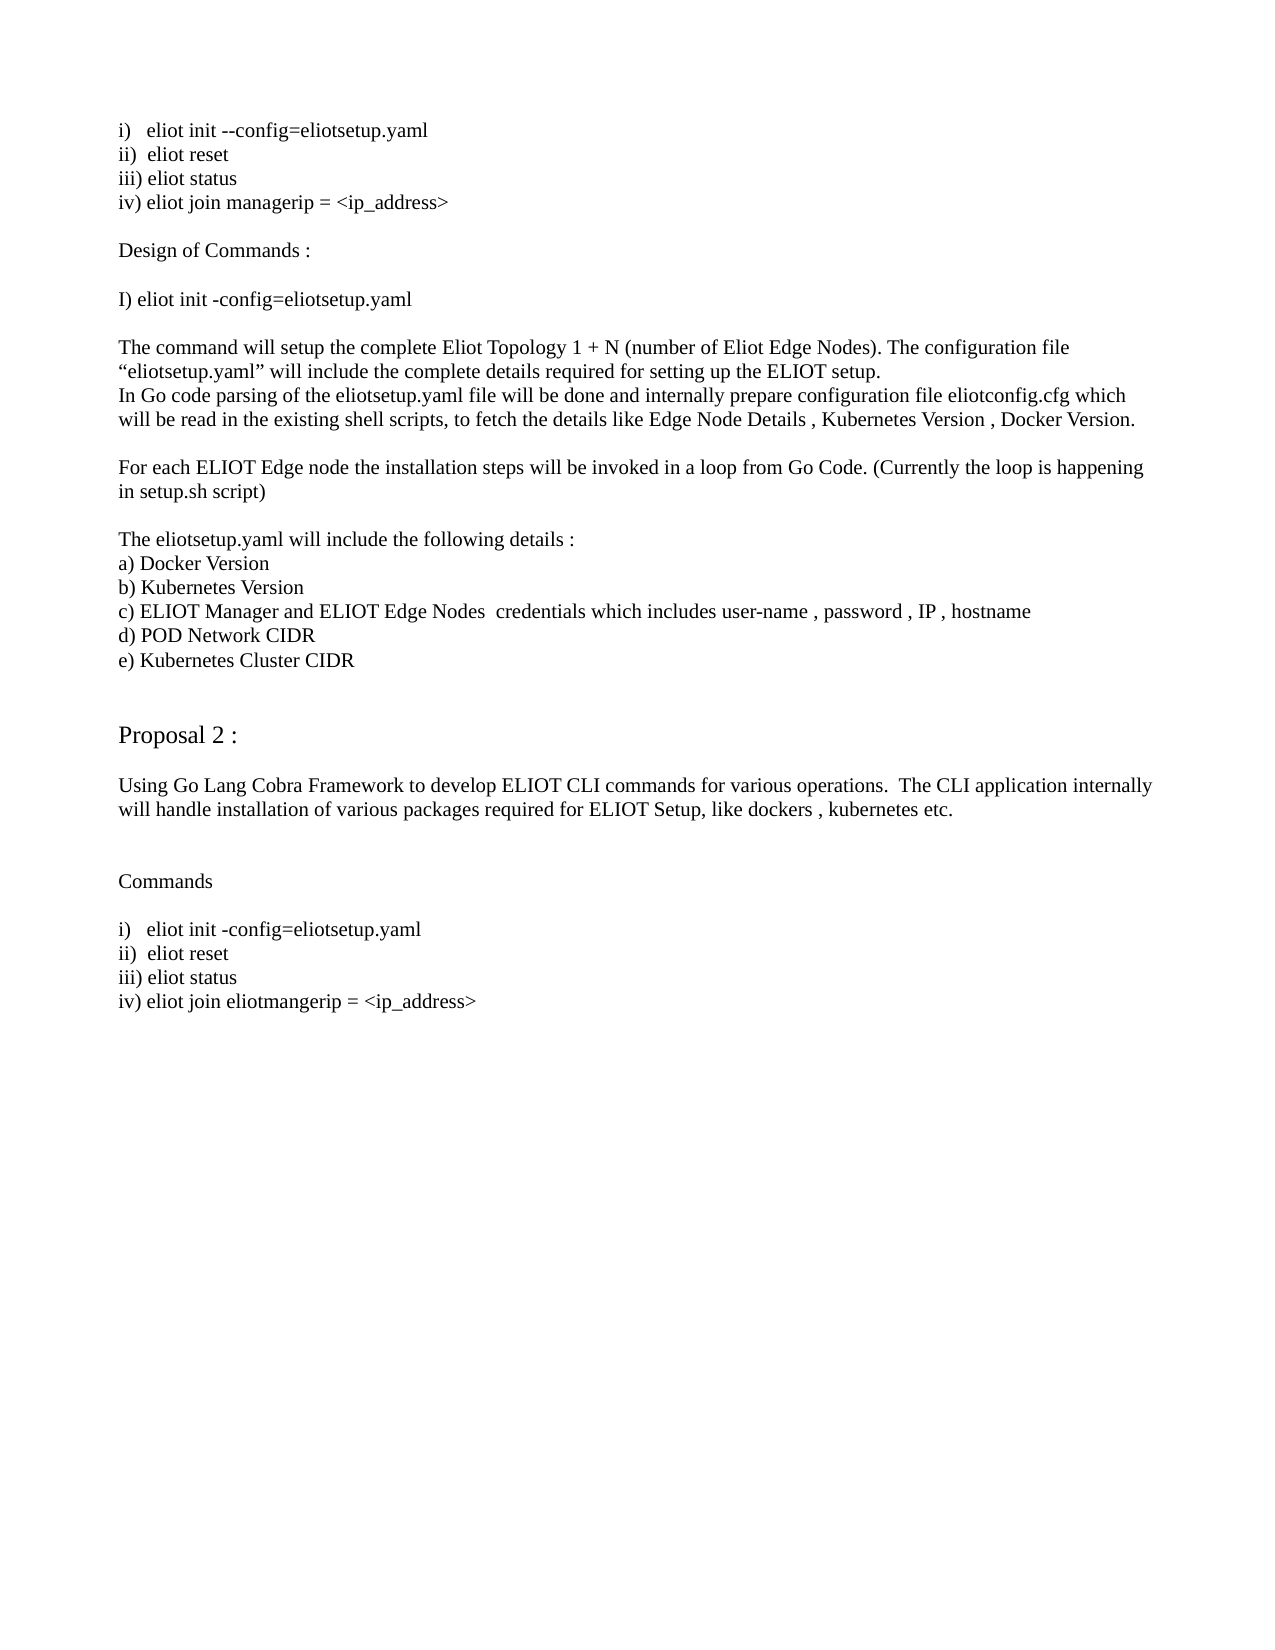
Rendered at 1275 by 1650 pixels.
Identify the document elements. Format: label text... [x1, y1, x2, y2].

text Using Go Lang Cobra Framework to develop ELIOT CLI commands for various operations. The CLI application internally will handle installation of various packages required for ELIOT Setup, like dockers , kubernetes etc. [118, 772, 1157, 821]
text iii) eliot status [118, 166, 1157, 190]
text d) POD Network CIDR [118, 623, 1157, 647]
text c) ELIOT Manager and ELIOT Edge Nodes credentials which includes user-name , password , IP , hostname [118, 599, 1157, 623]
text iv) eliot join managerip = <ip_address> [118, 190, 1157, 214]
text I) eliot init -config=eliotsetup.yaml [118, 287, 1157, 311]
text The command will setup the complete Eliot Topology 1 + N (number of Eliot Edge Nodes). The configuration file “eliotsetup.yaml” will include the complete details required for setting up the ELIOT setup. [118, 335, 1157, 383]
text Proposal 2 : [118, 720, 1157, 748]
text ii) eliot reset [118, 941, 1157, 965]
text The eliotsetup.yaml will include the following details : [118, 527, 1157, 551]
text b) Kubernetes Version [118, 575, 1157, 599]
text i) eliot init --config=eliotsetup.yaml [118, 118, 1157, 142]
text In Go code parsing of the eliotsetup.yaml file will be done and internally prepare configuration file eliotconfig.cfg which will be read in the existing shell scripts, to fetch the details like Edge Node Details , Kubernetes Version , Docker Version. [118, 383, 1157, 431]
text iv) eliot join eliotmangerip = <ip_address> [118, 989, 1157, 1013]
text For each ELIOT Edge node the installation steps will be invoked in a loop from Go Code. (Currently the loop is happening in setup.sh script) [118, 455, 1157, 503]
text Design of Commands : [118, 238, 1157, 262]
text iii) eliot status [118, 965, 1157, 989]
text ii) eliot reset [118, 142, 1157, 166]
text i) eliot init -config=eliotsetup.yaml [118, 917, 1157, 941]
text a) Docker Version [118, 551, 1157, 575]
text e) Kubernetes Cluster CIDR [118, 647, 1157, 672]
text Commands [118, 869, 1157, 893]
